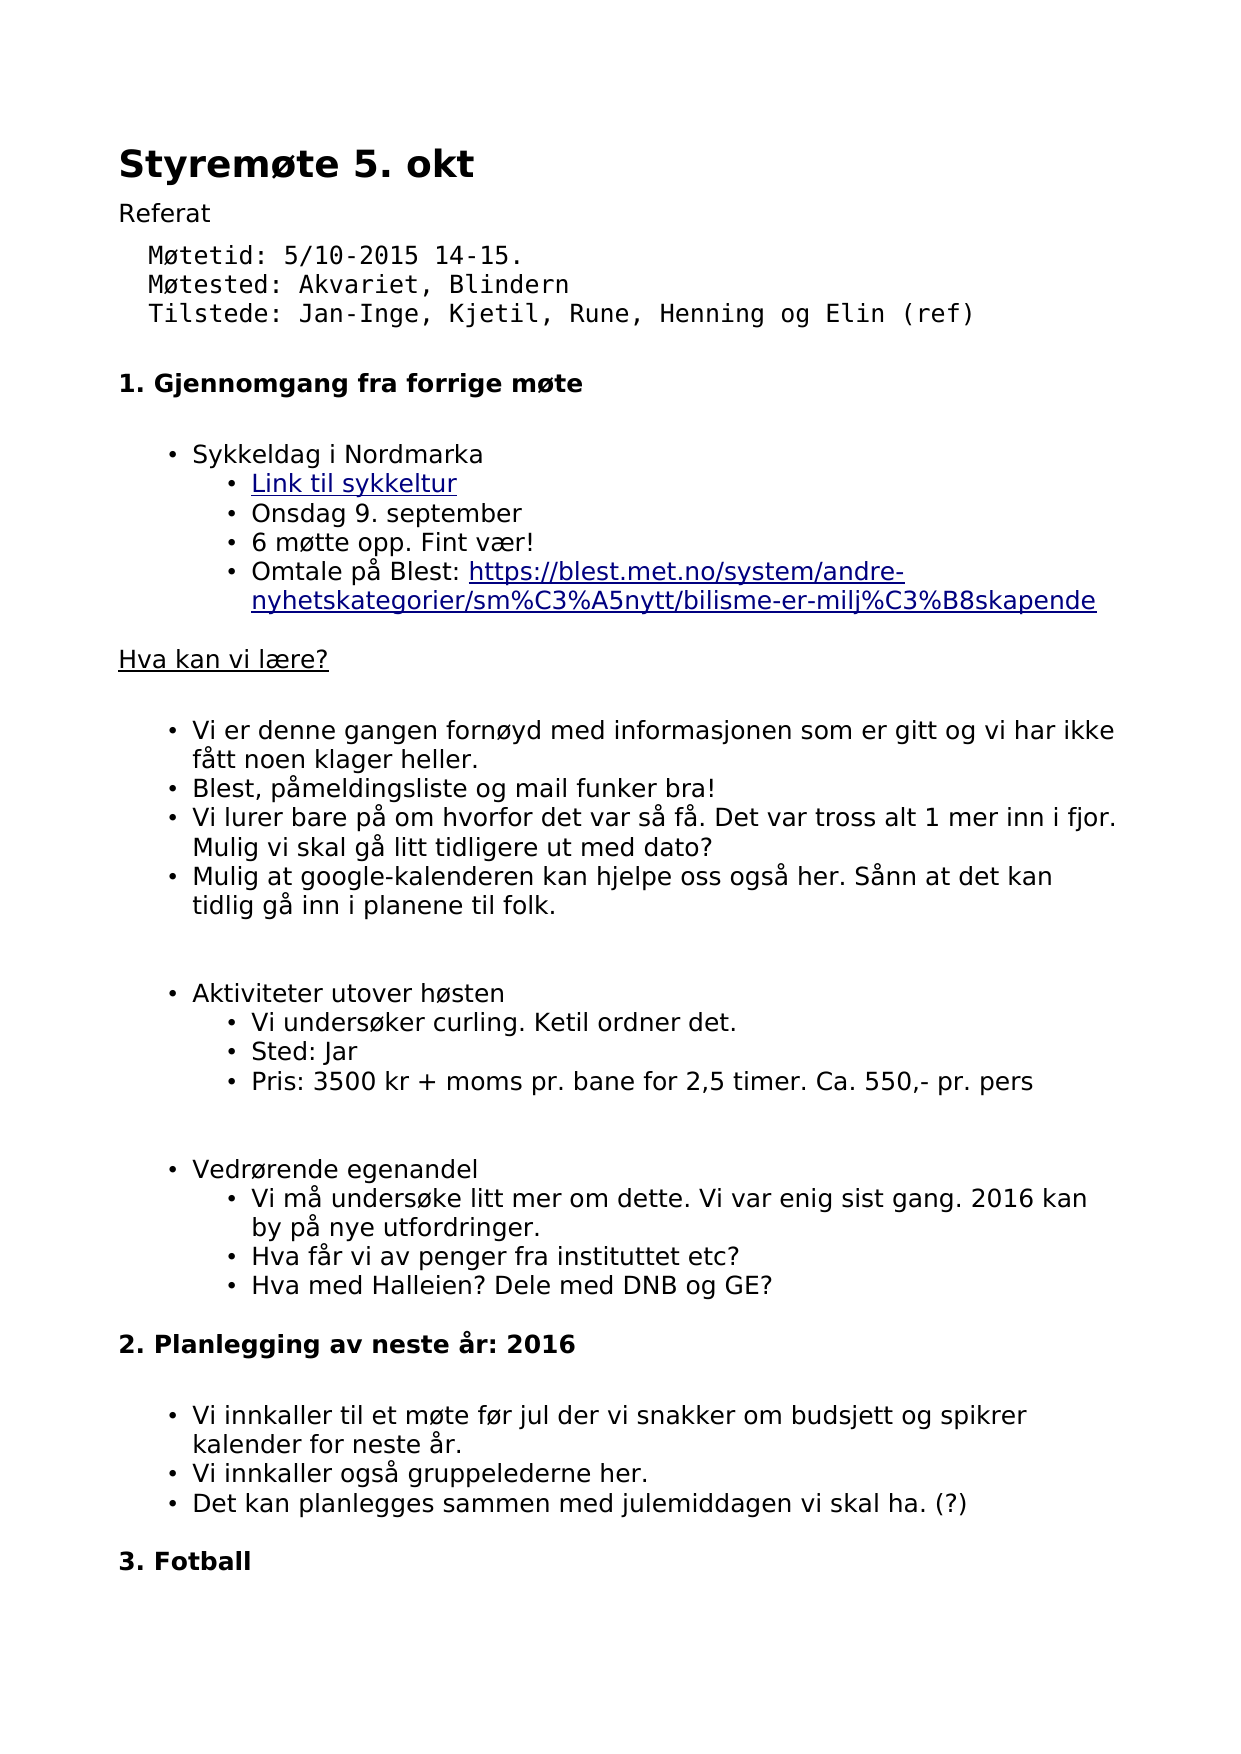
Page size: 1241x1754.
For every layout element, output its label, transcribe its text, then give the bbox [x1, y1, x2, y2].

list Link til sykkeltur [236, 470, 1122, 499]
list Vi innkaller også gruppelederne her. [177, 1460, 1122, 1489]
list Blest, påmeldingsliste og mail funker bra! [177, 774, 1122, 804]
subtitle Styremøte 5. okt [118, 143, 1122, 187]
list Hva med Halleien? Dele med DNB og GE? [236, 1272, 1122, 1301]
list Onsdag 9. september [236, 499, 1122, 528]
text 3. Fotball [118, 1547, 1122, 1577]
text 2. Planlegging av neste år: 2016 [118, 1330, 1122, 1359]
list Omtale på Blest: https://blest.met.no/system/andre-nyhetskategorier/sm%C3%A5nytt/bilisme-er-milj%C3%B8skapende [236, 557, 1122, 616]
text Hva kan vi lære? [118, 645, 1122, 674]
list Pris: 3500 kr + moms pr. bane for 2,5 timer. Ca. 550,- pr. pers [236, 1067, 1122, 1096]
list Vi må undersøke litt mer om dette. Vi var enig sist gang. 2016 kan by på nye utfordringer. [236, 1184, 1122, 1242]
list Mulig at google-kalenderen kan hjelpe oss også her. Sånn at det kan tidlig gå inn i planene til folk. [177, 862, 1122, 920]
text 1. Gjennomgang fra forrige møte [118, 369, 1122, 398]
text Møtetid: 5/10-2015 14-15. Møtested: Akvariet, Blindern Tilstede: Jan-Inge, Kjetil, Rune, Henning og Elin (ref) [118, 241, 1122, 358]
list Aktiviteter utover høsten [177, 979, 1122, 1008]
list Vedrørende egenandel [177, 1155, 1122, 1184]
list Vi undersøker curling. Ketil ordner det. [236, 1008, 1122, 1038]
list Vi lurer bare på om hvorfor det var så få. Det var tross alt 1 mer inn i fjor. Mulig vi skal gå litt tidligere ut med dato? [177, 804, 1122, 862]
list Sykkeldag i Nordmarka [177, 441, 1122, 470]
list Sted: Jar [236, 1038, 1122, 1067]
list Hva får vi av penger fra instituttet etc? [236, 1242, 1122, 1272]
list Vi er denne gangen fornøyd med informasjonen som er gitt og vi har ikke fått noen klager heller. [177, 716, 1122, 774]
list 6 møtte opp. Fint vær! [236, 528, 1122, 557]
text Referat [118, 199, 1122, 228]
list Vi innkaller til et møte før jul der vi snakker om budsjett og spikrer kalender for neste år. [177, 1401, 1122, 1460]
list Det kan planlegges sammen med julemiddagen vi skal ha. (?) [177, 1489, 1122, 1518]
